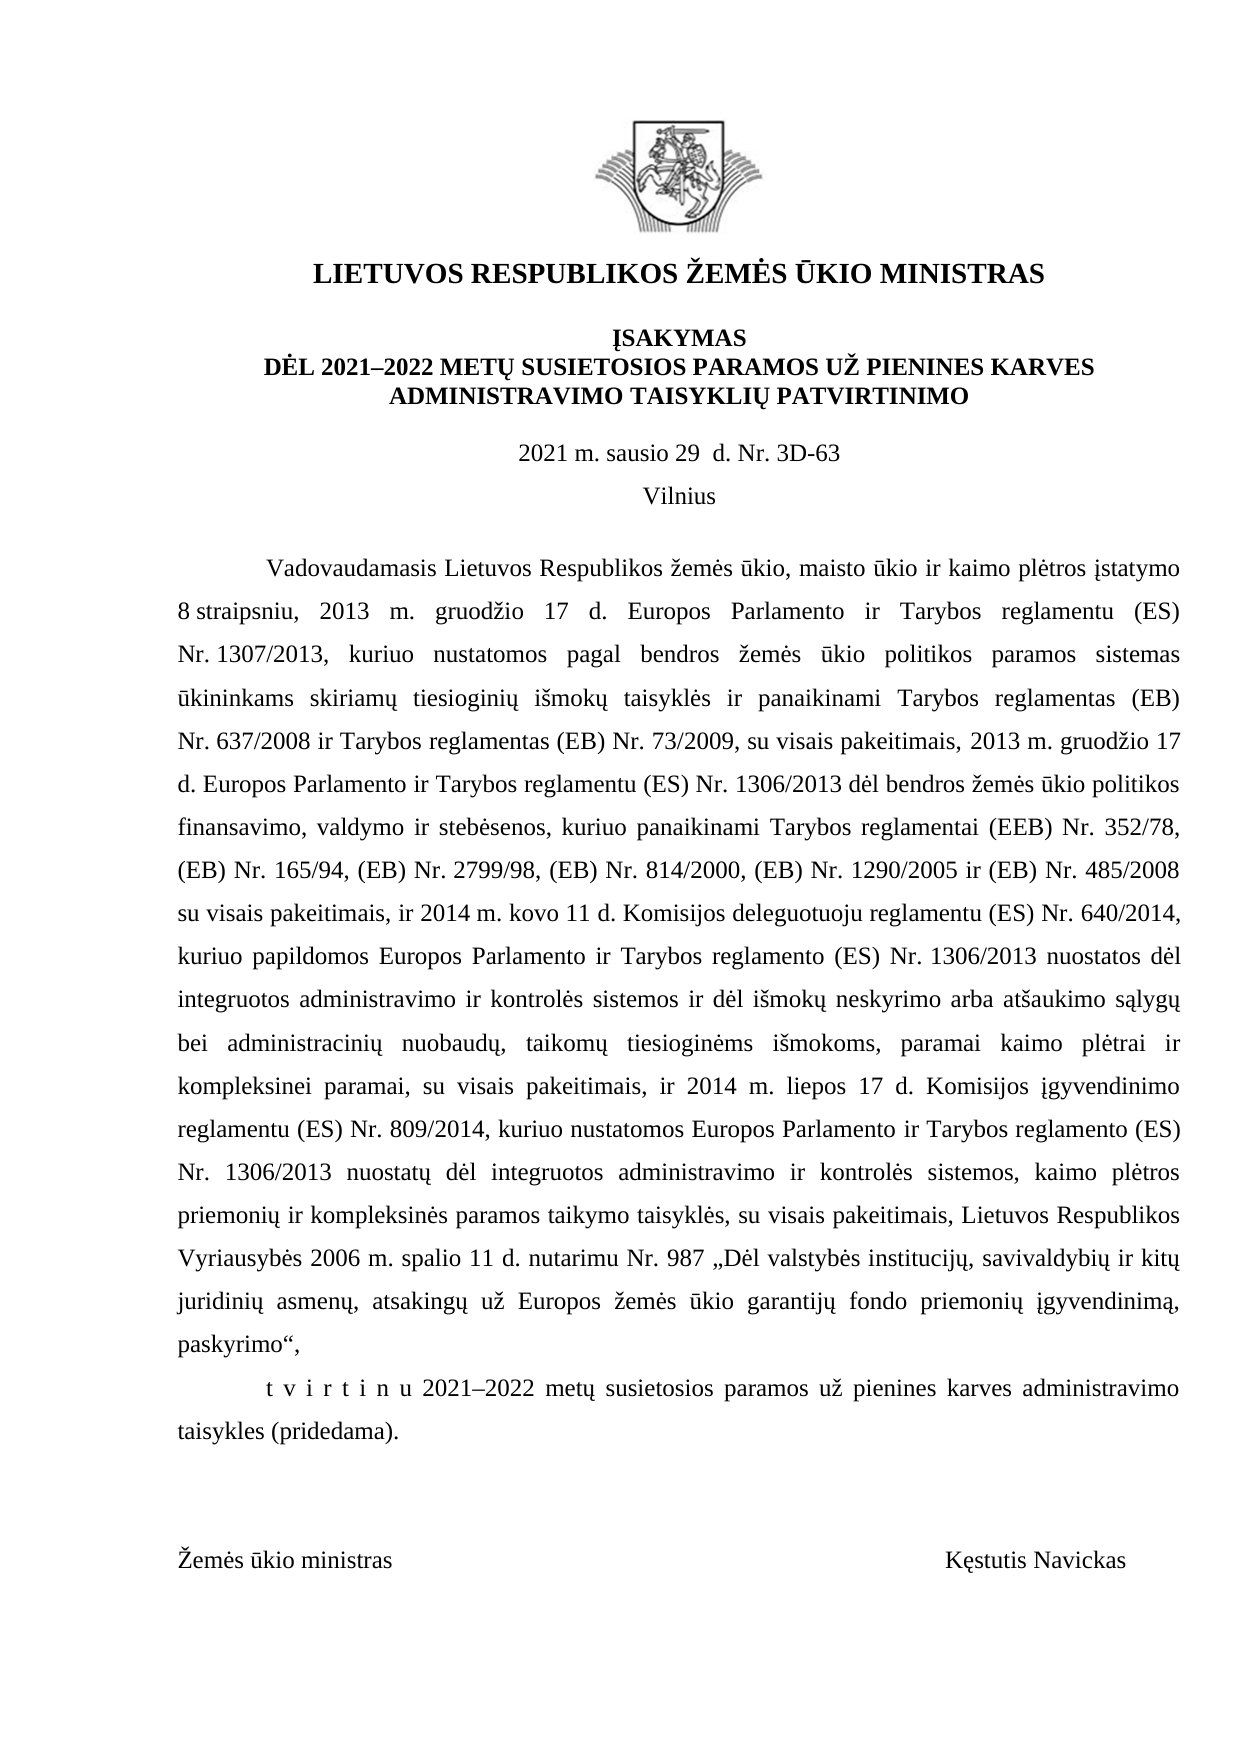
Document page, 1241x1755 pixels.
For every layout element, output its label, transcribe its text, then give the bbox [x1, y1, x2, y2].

text Žemės ūkio ministras Kęstutis Navickas [177, 1545, 1181, 1574]
text Vilnius [177, 481, 1181, 510]
text DĖL 2021–2022 METŲ SUSIETOSIOS PARAMOS UŽ PIENINES KARVES ADMINISTRAVIMO TAISYKLIŲ PATVIRTINIMO [177, 352, 1181, 409]
text 2021 m. sausio 29 d. Nr. 3D-63 [177, 438, 1181, 467]
text Vadovaudamasis Lietuvos Respublikos žemės ūkio, maisto ūkio ir kaimo plėtros įstatymo 8 straipsniu, 2013 m. gruodžio 17 d. Europos Parlamento ir Tarybos reglamentu (ES) Nr. 1307/2013, kuriuo nustatomos pagal bendros žemės ūkio politikos paramos sistemas ūkininkams skiriamų tiesioginių išmokų taisyklės ir panaikinami Tarybos reglamentas (EB) Nr. 637/2008 ir Tarybos reglamentas (EB) Nr. 73/2009, su visais pakeitimais, 2013 m. gruodžio 17 d. Europos Parlamento ir Tarybos reglamentu (ES) Nr. 1306/2013 dėl bendros žemės ūkio politikos finansavimo, valdymo ir stebėsenos, kuriuo panaikinami Tarybos reglamentai (EEB) Nr. 352/78, (EB) Nr. 165/94, (EB) Nr. 2799/98, (EB) Nr. 814/2000, (EB) Nr. 1290/2005 ir (EB) Nr. 485/2008 su visais pakeitimais, ir 2014 m. kovo 11 d. Komisijos deleguotuoju reglamentu (ES) Nr. 640/2014, kuriuo papildomos Europos Parlamento ir Tarybos reglamento (ES) Nr. 1306/2013 nuostatos dėl integruotos administravimo ir kontrolės sistemos ir dėl išmokų neskyrimo arba atšaukimo sąlygų bei administracinių nuobaudų, taikomų tiesioginėms išmokoms, paramai kaimo plėtrai ir kompleksinei paramai, su visais pakeitimais, ir 2014 m. liepos 17 d. Komisijos įgyvendinimo reglamentu (ES) Nr. 809/2014, kuriuo nustatomos Europos Parlamento ir Tarybos reglamento (ES) Nr. 1306/2013 nuostatų dėl integruotos administravimo ir kontrolės sistemos, kaimo plėtros priemonių ir kompleksinės paramos taikymo taisyklės, su visais pakeitimais, Lietuvos Respublikos Vyriausybės 2006 m. spalio 11 d. nutarimu Nr. 987 „Dėl valstybės institucijų, savivaldybių ir kitų juridinių asmenų, atsakingų už Europos žemės ūkio garantijų fondo priemonių įgyvendinimą, paskyrimo“, [177, 553, 1181, 1358]
text t v i r t i n u 2021–2022 metų susietosios paramos už pienines karves administravimo taisykles (pridedama). [177, 1373, 1181, 1444]
text LIETUVOS RESPUBLIKOS ŽEMĖS ŪKIO MINISTRAS [177, 256, 1181, 290]
text ĮSAKYMAS [177, 323, 1181, 352]
